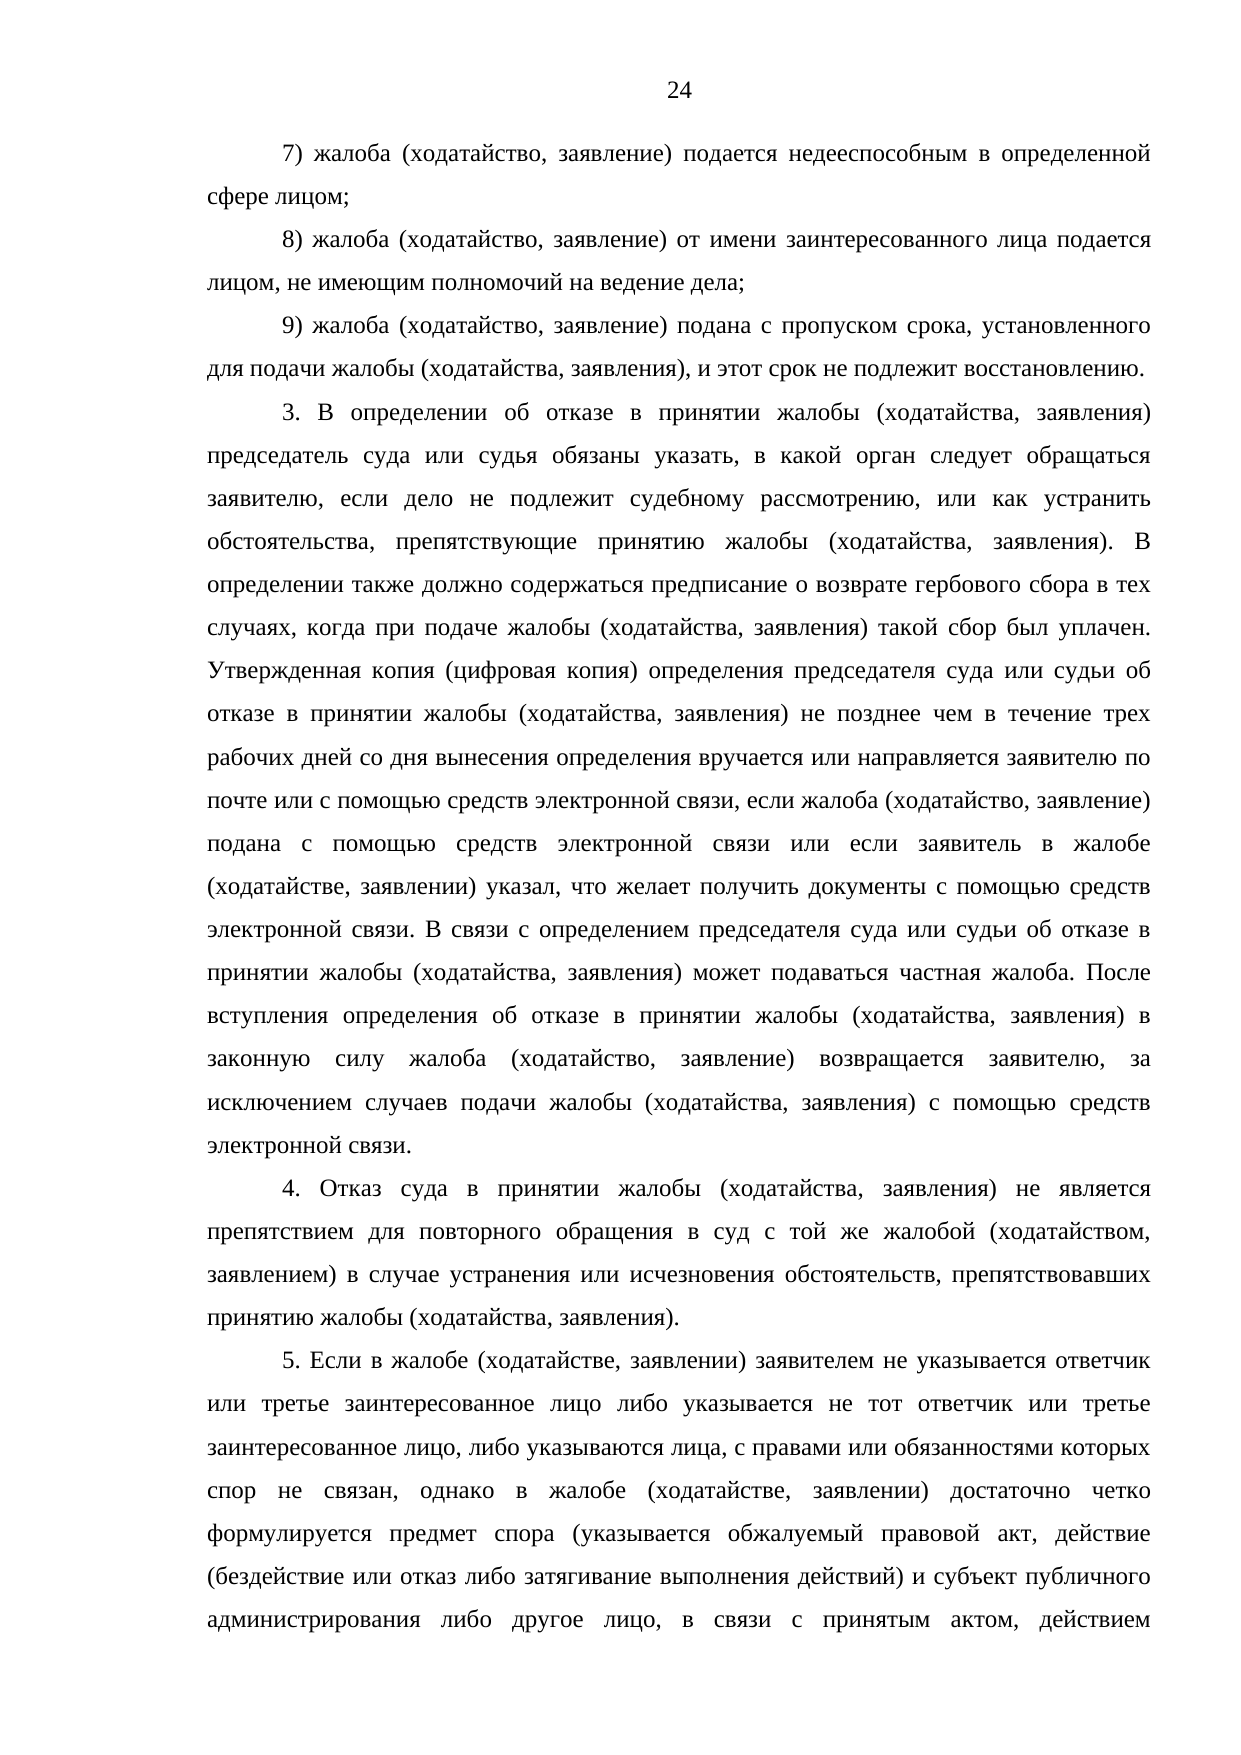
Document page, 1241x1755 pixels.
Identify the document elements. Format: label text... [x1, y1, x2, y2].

text 8) жалоба (ходатайство, заявление) от имени заинтересованного лица подается лицом, не имеющим полномочий на ведение дела; [207, 224, 1152, 296]
text 5. Если в жалобе (ходатайстве, заявлении) заявителем не указывается ответчик или третье заинтересованное лицо либо указывается не тот ответчик или третье заинтересованное лицо, либо указываются лица, с правами или обязанностями которых спор не связан, однако в жалобе (ходатайстве, заявлении) достаточно четко формулируется предмет спора (указывается обжалуемый правовой акт, действие (бездействие или отказ либо затягивание выполнения действий) и субъект публичного администрирования либо другое лицо, в связи с принятым актом, действием [207, 1345, 1152, 1633]
text 7) жалоба (ходатайство, заявление) подается недееспособным в определенной сфере лицом; [207, 138, 1152, 210]
text 9) жалоба (ходатайство, заявление) подана с пропуском срока, установленного для подачи жалобы (ходатайства, заявления), и этот срок не подлежит восстановлению. [207, 310, 1152, 382]
text 4. Отказ суда в принятии жалобы (ходатайства, заявления) не является препятствием для повторного обращения в суд с той же жалобой (ходатайством, заявлением) в случае устранения или исчезновения обстоятельств, препятствовавших принятию жалобы (ходатайства, заявления). [207, 1173, 1152, 1331]
text 3. В определении об отказе в принятии жалобы (ходатайства, заявления) председатель суда или судья обязаны указать, в какой орган следует обращаться заявителю, если дело не подлежит судебному рассмотрению, или как устранить обстоятельства, препятствующие принятию жалобы (ходатайства, заявления). В определении также должно содержаться предписание о возврате гербового сбора в тех случаях, когда при подаче жалобы (ходатайства, заявления) такой сбор был уплачен. Утвержденная копия (цифровая копия) определения председателя суда или судьи об отказе в принятии жалобы (ходатайства, заявления) не позднее чем в течение трех рабочих дней со дня вынесения определения вручается или направляется заявителю по почте или с помощью средств электронной связи, если жалоба (ходатайство, заявление) подана с помощью средств электронной связи или если заявитель в жалобе (ходатайстве, заявлении) указал, что желает получить документы с помощью средств электронной связи. В связи с определением председателя суда или судьи об отказе в принятии жалобы (ходатайства, заявления) может подаваться частная жалоба. После вступления определения об отказе в принятии жалобы (ходатайства, заявления) в законную силу жалоба (ходатайство, заявление) возвращается заявителю, за исключением случаев подачи жалобы (ходатайства, заявления) с помощью средств электронной связи. [207, 397, 1152, 1158]
